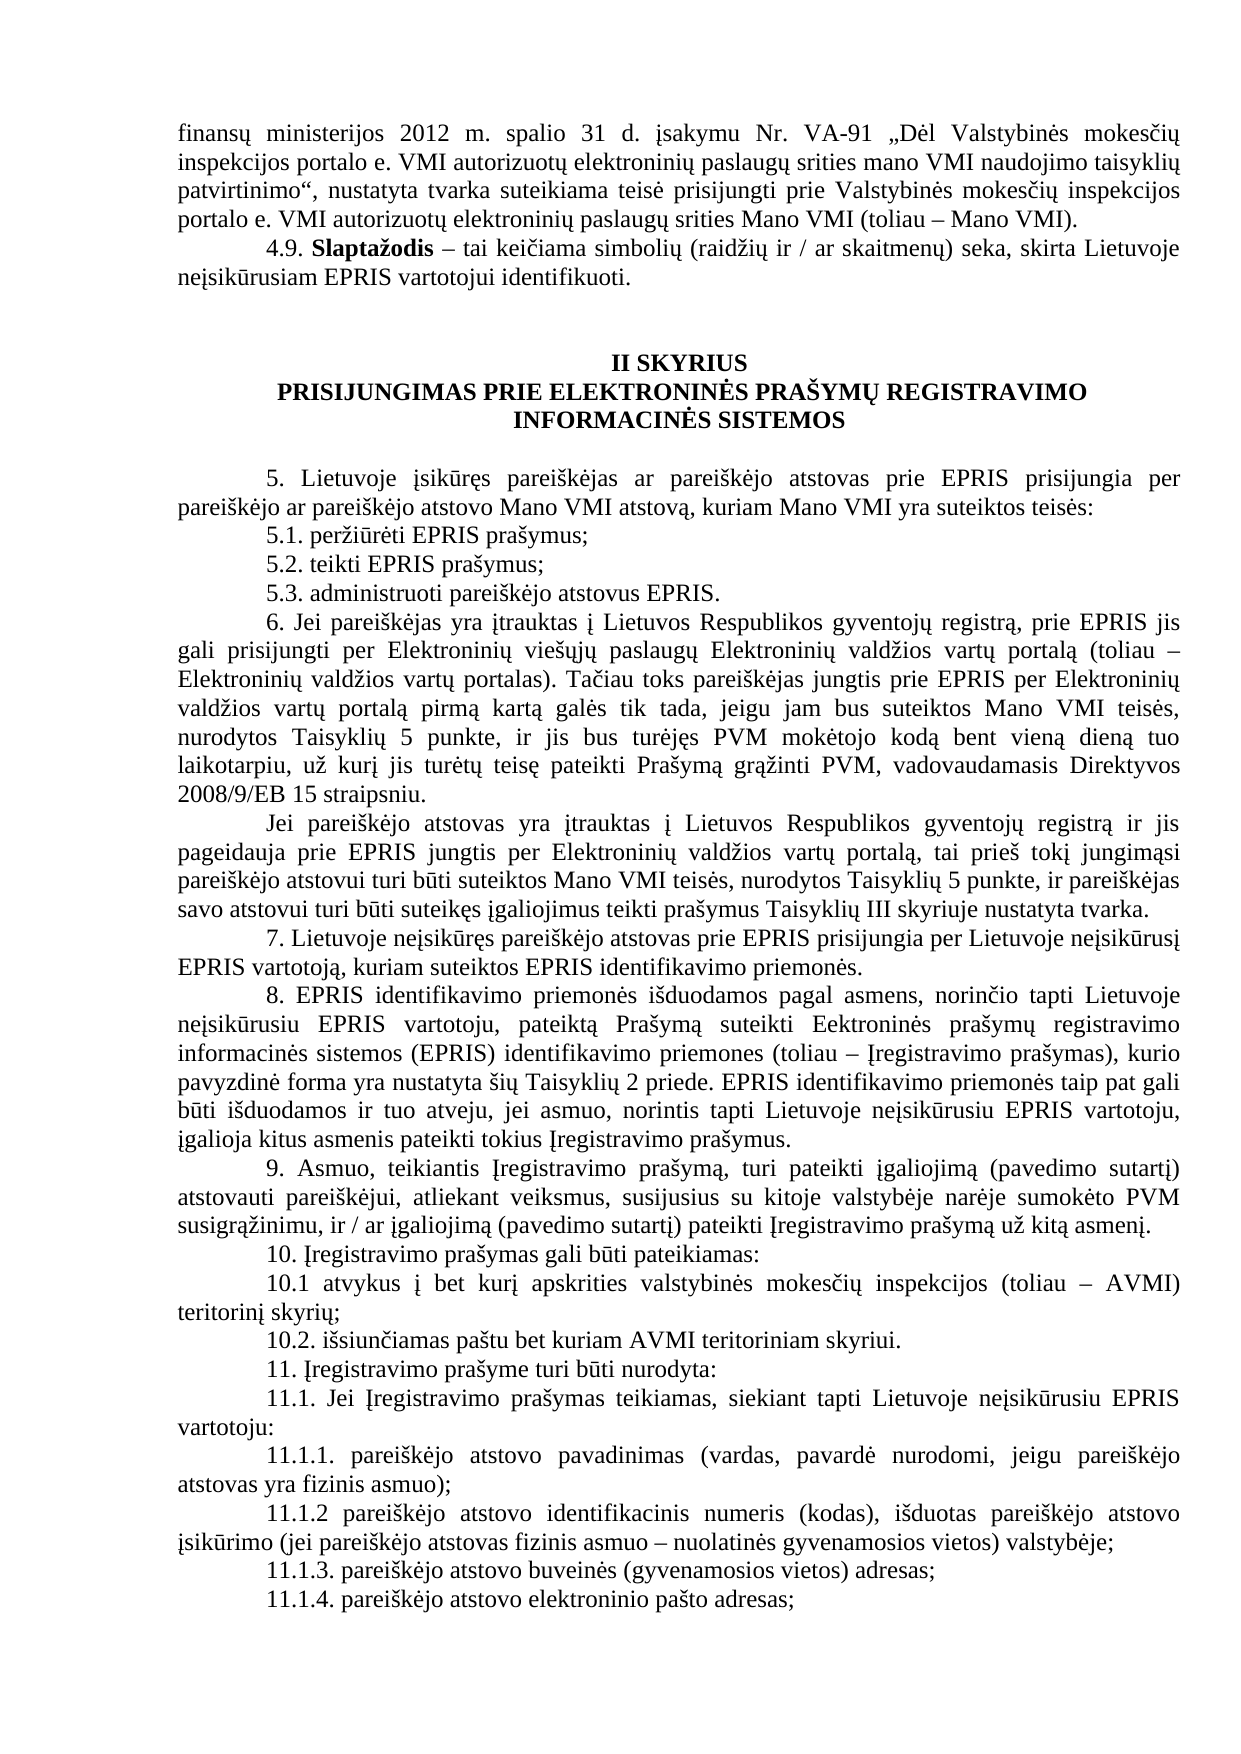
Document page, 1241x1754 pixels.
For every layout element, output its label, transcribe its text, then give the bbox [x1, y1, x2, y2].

text 11.1.4. pareiškėjo atstovo elektroninio pašto adresas; [177, 1584, 1181, 1613]
text 11.1.2 pareiškėjo atstovo identifikacinis numeris (kodas), išduotas pareiškėjo atstovo įsikūrimo (jei pareiškėjo atstovas fizinis asmuo – nuolatinės gyvenamosios vietos) valstybėje; [177, 1498, 1181, 1556]
text 11.1.1. pareiškėjo atstovo pavadinimas (vardas, pavardė nurodomi, jeigu pareiškėjo atstovas yra fizinis asmuo); [177, 1441, 1181, 1498]
text 8. EPRIS identifikavimo priemonės išduodamos pagal asmens, norinčio tapti Lietuvoje neįsikūrusiu EPRIS vartotoju, pateiktą Prašymą suteikti Eektroninės prašymų registravimo informacinės sistemos (EPRIS) identifikavimo priemones (toliau – Įregistravimo prašymas), kurio pavyzdinė forma yra nustatyta šių Taisyklių 2 priede. EPRIS identifikavimo priemonės taip pat gali būti išduodamos ir tuo atveju, jei asmuo, norintis tapti Lietuvoje neįsikūrusiu EPRIS vartotoju, įgalioja kitus asmenis pateikti tokius Įregistravimo prašymus. [177, 981, 1181, 1153]
text 9. Asmuo, teikiantis Įregistravimo prašymą, turi pateikti įgaliojimą (pavedimo sutartį) atstovauti pareiškėjui, atliekant veiksmus, susijusius su kitoje valstybėje narėje sumokėto PVM susigrąžinimu, ir / ar įgaliojimą (pavedimo sutartį) pateikti Įregistravimo prašymą už kitą asmenį. [177, 1153, 1181, 1239]
text 7. Lietuvoje neįsikūręs pareiškėjo atstovas prie EPRIS prisijungia per Lietuvoje neįsikūrusį EPRIS vartotoją, kuriam suteiktos EPRIS identifikavimo priemonės. [177, 923, 1181, 981]
text 10.2. išsiunčiamas paštu bet kuriam AVMI teritoriniam skyriui. [177, 1326, 1181, 1354]
text 11.1.3. pareiškėjo atstovo buveinės (gyvenamosios vietos) adresas; [177, 1556, 1181, 1584]
text 11. Įregistravimo prašyme turi būti nurodyta: [177, 1354, 1181, 1383]
text 4.9. Slaptažodis – tai keičiama simbolių (raidžių ir / ar skaitmenų) seka, skirta Lietuvoje neįsikūrusiam EPRIS vartotojui identifikuoti. [177, 233, 1181, 291]
text PRISIJUNGIMAS PRIE ELEKTRONINĖS PRAŠYMŲ REGISTRAVIMO INFORMACINĖS SISTEMOS [177, 377, 1181, 434]
text Jei pareiškėjo atstovas yra įtrauktas į Lietuvos Respublikos gyventojų registrą ir jis pageidauja prie EPRIS jungtis per Elektroninių valdžios vartų portalą, tai prieš tokį jungimąsi pareiškėjo atstovui turi būti suteiktos Mano VMI teisės, nurodytos Taisyklių 5 punkte, ir pareiškėjas savo atstovui turi būti suteikęs įgaliojimus teikti prašymus Taisyklių III skyriuje nustatyta tvarka. [177, 808, 1181, 923]
text 5. Lietuvoje įsikūręs pareiškėjas ar pareiškėjo atstovas prie EPRIS prisijungia per pareiškėjo ar pareiškėjo atstovo Mano VMI atstovą, kuriam Mano VMI yra suteiktos teisės: [177, 463, 1181, 521]
text 11.1. Jei Įregistravimo prašymas teikiamas, siekiant tapti Lietuvoje neįsikūrusiu EPRIS vartotoju: [177, 1383, 1181, 1441]
text finansų ministerijos 2012 m. spalio 31 d. įsakymu Nr. VA-91 „Dėl Valstybinės mokesčių inspekcijos portalo e. VMI autorizuotų elektroninių paslaugų srities mano VMI naudojimo taisyklių patvirtinimo“, nustatyta tvarka suteikiama teisė prisijungti prie Valstybinės mokesčių inspekcijos portalo e. VMI autorizuotų elektroninių paslaugų srities Mano VMI (toliau – Mano VMI). [177, 118, 1181, 233]
text II SKYRIUS [177, 348, 1181, 377]
text 10.1 atvykus į bet kurį apskrities valstybinės mokesčių inspekcijos (toliau – AVMI) teritorinį skyrių; [177, 1268, 1181, 1326]
text 5.1. peržiūrėti EPRIS prašymus; [177, 521, 1181, 549]
text 5.2. teikti EPRIS prašymus; [177, 549, 1181, 578]
text 10. Įregistravimo prašymas gali būti pateikiamas: [177, 1239, 1181, 1268]
text 5.3. administruoti pareiškėjo atstovus EPRIS. [177, 578, 1181, 607]
text 6. Jei pareiškėjas yra įtrauktas į Lietuvos Respublikos gyventojų registrą, prie EPRIS jis gali prisijungti per Elektroninių viešųjų paslaugų Elektroninių valdžios vartų portalą (toliau – Elektroninių valdžios vartų portalas). Tačiau toks pareiškėjas jungtis prie EPRIS per Elektroninių valdžios vartų portalą pirmą kartą galės tik tada, jeigu jam bus suteiktos Mano VMI teisės, nurodytos Taisyklių 5 punkte, ir jis bus turėjęs PVM mokėtojo kodą bent vieną dieną tuo laikotarpiu, už kurį jis turėtų teisę pateikti Prašymą grąžinti PVM, vadovaudamasis Direktyvos 2008/9/EB 15 straipsniu. [177, 607, 1181, 808]
